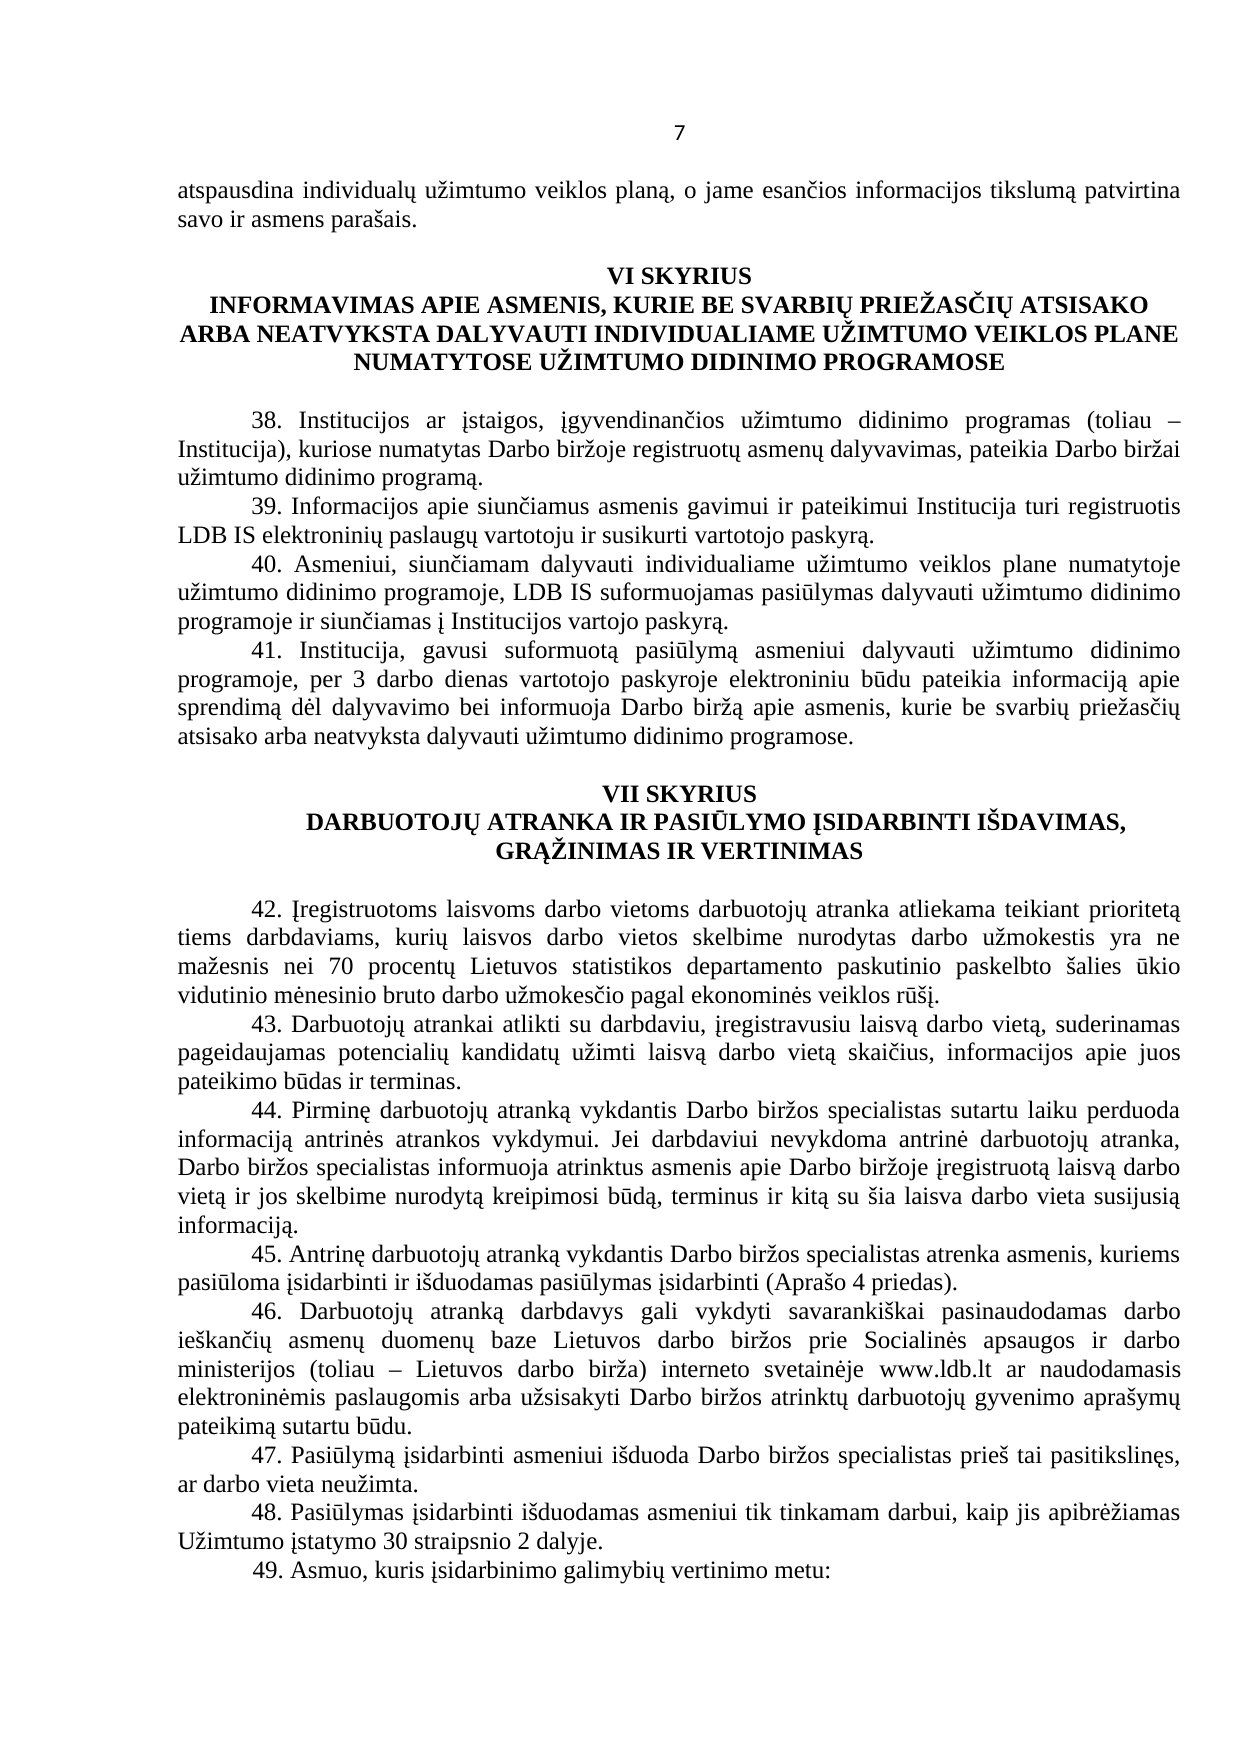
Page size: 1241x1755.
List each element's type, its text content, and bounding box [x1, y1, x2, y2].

text DARBUOTOJŲ ATRANKA IR PASIŪLYMO ĮSIDARBINTI IŠDAVIMAS, GRĄŽINIMAS IR VERTINIMAS [177, 807, 1181, 865]
text 49. Asmuo, kuris įsidarbinimo galimybių vertinimo metu: [177, 1555, 1181, 1584]
text 46. Darbuotojų atranką darbdavys gali vykdyti savarankiškai pasinaudodamas darbo ieškančių asmenų duomenų baze Lietuvos darbo biržos prie Socialinės apsaugos ir darbo ministerijos (toliau – Lietuvos darbo birža) interneto svetainėje www.ldb.lt ar naudodamasis elektroninėmis paslaugomis arba užsisakyti Darbo biržos atrinktų darbuotojų gyvenimo aprašymų pateikimą sutartu būdu. [177, 1296, 1181, 1440]
text 42. Įregistruotoms laisvoms darbo vietoms darbuotojų atranka atliekama teikiant prioritetą tiems darbdaviams, kurių laisvos darbo vietos skelbime nurodytas darbo užmokestis yra ne mažesnis nei 70 procentų Lietuvos statistikos departamento paskutinio paskelbto šalies ūkio vidutinio mėnesinio bruto darbo užmokesčio pagal ekonominės veiklos rūšį. [177, 894, 1181, 1009]
text 39. Informacijos apie siunčiamus asmenis gavimui ir pateikimui Institucija turi registruotis LDB IS elektroninių paslaugų vartotoju ir susikurti vartotojo paskyrą. [177, 491, 1181, 549]
text 40. Asmeniui, siunčiamam dalyvauti individualiame užimtumo veiklos plane numatytoje užimtumo didinimo programoje, LDB IS suformuojamas pasiūlymas dalyvauti užimtumo didinimo programoje ir siunčiamas į Institucijos vartojo paskyrą. [177, 549, 1181, 635]
text VI SKYRIUS [177, 261, 1181, 290]
text 48. Pasiūlymas įsidarbinti išduodamas asmeniui tik tinkamam darbui, kaip jis apibrėžiamas Užimtumo įstatymo 30 straipsnio 2 dalyje. [177, 1497, 1181, 1555]
text 44. Pirminę darbuotojų atranką vykdantis Darbo biržos specialistas sutartu laiku perduoda informaciją antrinės atrankos vykdymui. Jei darbdaviui nevykdoma antrinė darbuotojų atranka, Darbo biržos specialistas informuoja atrinktus asmenis apie Darbo biržoje įregistruotą laisvą darbo vietą ir jos skelbime nurodytą kreipimosi būdą, terminus ir kitą su šia laisva darbo vieta susijusią informaciją. [177, 1095, 1181, 1239]
text 45. Antrinę darbuotojų atranką vykdantis Darbo biržos specialistas atrenka asmenis, kuriems pasiūloma įsidarbinti ir išduodamas pasiūlymas įsidarbinti (Aprašo 4 priedas). [177, 1239, 1181, 1296]
text VII SKYRIUS [177, 779, 1181, 807]
text atspausdina individualų užimtumo veiklos planą, o jame esančios informacijos tikslumą patvirtina savo ir asmens parašais. [177, 175, 1181, 232]
text 41. Institucija, gavusi suformuotą pasiūlymą asmeniui dalyvauti užimtumo didinimo programoje, per 3 darbo dienas vartotojo paskyroje elektroniniu būdu pateikia informaciją apie sprendimą dėl dalyvavimo bei informuoja Darbo biržą apie asmenis, kurie be svarbių priežasčių atsisako arba neatvyksta dalyvauti užimtumo didinimo programose. [177, 635, 1181, 750]
text 47. Pasiūlymą įsidarbinti asmeniui išduoda Darbo biržos specialistas prieš tai pasitikslinęs, ar darbo vieta neužimta. [177, 1440, 1181, 1497]
text 43. Darbuotojų atrankai atlikti su darbdaviu, įregistravusiu laisvą darbo vietą, suderinamas pageidaujamas potencialių kandidatų užimti laisvą darbo vietą skaičius, informacijos apie juos pateikimo būdas ir terminas. [177, 1009, 1181, 1095]
text 38. Institucijos ar įstaigos, įgyvendinančios užimtumo didinimo programas (toliau –Institucija), kuriose numatytas Darbo biržoje registruotų asmenų dalyvavimas, pateikia Darbo biržai užimtumo didinimo programą. [177, 405, 1181, 491]
text INFORMAVIMAS APIE ASMENIS, KURIE BE SVARBIŲ PRIEŽASČIŲ ATSISAKO ARBA NEATVYKSTA DALYVAUTI INDIVIDUALIAME UŽIMTUMO VEIKLOS PLANE NUMATYTOSE UŽIMTUMO DIDINIMO PROGRAMOSE [177, 290, 1181, 376]
